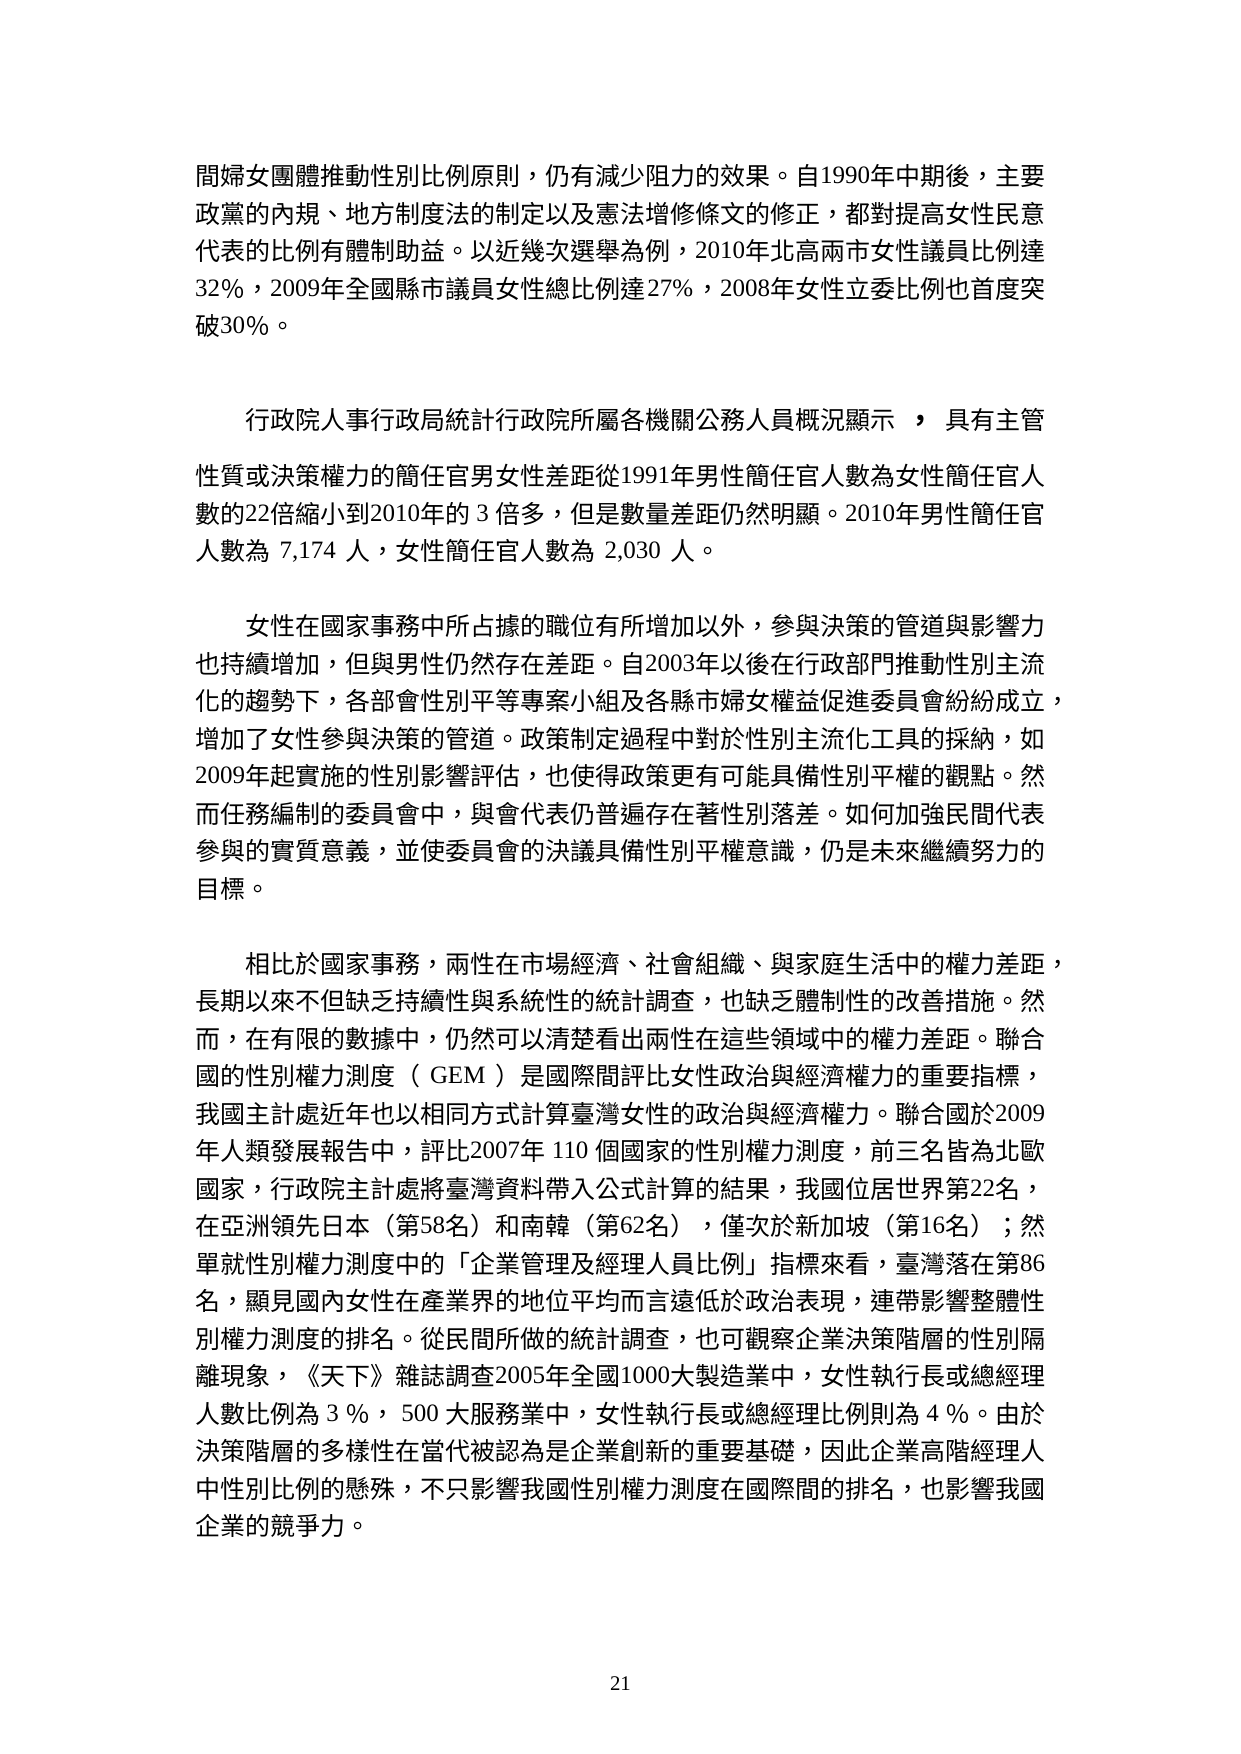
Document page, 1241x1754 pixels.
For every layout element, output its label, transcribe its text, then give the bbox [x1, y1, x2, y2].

text 女性在國家事務中所占據的職位有所增加以外，參與決策的管道與影響力也持續增加，但與男性仍然存在差距。自2003年以後在行政部門推動性別主流化的趨勢下，各部會性別平等專案小組及各縣市婦女權益促進委員會紛紛成立，增加了女性參與決策的管道。政策制定過程中對於性別主流化工具的採納，如2009年起實施的性別影響評估，也使得政策更有可能具備性別平權的觀點。然而任務編制的委員會中，與會代表仍普遍存在著性別落差。如何加強民間代表參與的實質意義，並使委員會的決議具備性別平權意識，仍是未來繼續努力的目標。 [195, 600, 1045, 900]
text 行政院人事行政局統計行政院所屬各機關公務人員概況顯示，具有主管性質或決策權力的簡任官男女性差距從1991年男性簡任官人數為女性簡任官人數的22倍縮小到2010年的3倍多，但是數量差距仍然明顯。2010年男性簡任官人數為7,174人，女性簡任官人數為2,030人。 [195, 375, 1045, 562]
text 相比於國家事務，兩性在市場經濟、社會組織、與家庭生活中的權力差距，長期以來不但缺乏持續性與系統性的統計調查，也缺乏體制性的改善措施。然而，在有限的數據中，仍然可以清楚看出兩性在這些領域中的權力差距。聯合國的性別權力測度（GEM）是國際間評比女性政治與經濟權力的重要指標，我國主計處近年也以相同方式計算臺灣女性的政治與經濟權力。聯合國於2009年人類發展報告中，評比2007年110個國家的性別權力測度，前三名皆為北歐國家，行政院主計處將臺灣資料帶入公式計算的結果，我國位居世界第22名，在亞洲領先日本（第58名）和南韓（第62名），僅次於新加坡（第16名）；然單就性別權力測度中的「企業管理及經理人員比例」指標來看，臺灣落在第86名，顯見國內女性在產業界的地位平均而言遠低於政治表現，連帶影響整體性別權力測度的排名。從民間所做的統計調查，也可觀察企業決策階層的性別隔離現象，《天下》雜誌調查2005年全國1000大製造業中，女性執行長或總經理人數比例為3％，500大服務業中，女性執行長或總經理比例則為4％。由於決策階層的多樣性在當代被認為是企業創新的重要基礎，因此企業高階經理人中性別比例的懸殊，不只影響我國性別權力測度在國際間的排名，也影響我國企業的競爭力。 [195, 937, 1045, 1537]
text 間婦女團體推動性別比例原則，仍有減少阻力的效果。自1990年中期後，主要政黨的內規、地方制度法的制定以及憲法增修條文的修正，都對提高女性民意代表的比例有體制助益。以近幾次選舉為例，2010年北高兩市女性議員比例達32％，2009年全國縣市議員女性總比例達27%，2008年女性立委比例也首度突破30％。 [195, 150, 1045, 337]
